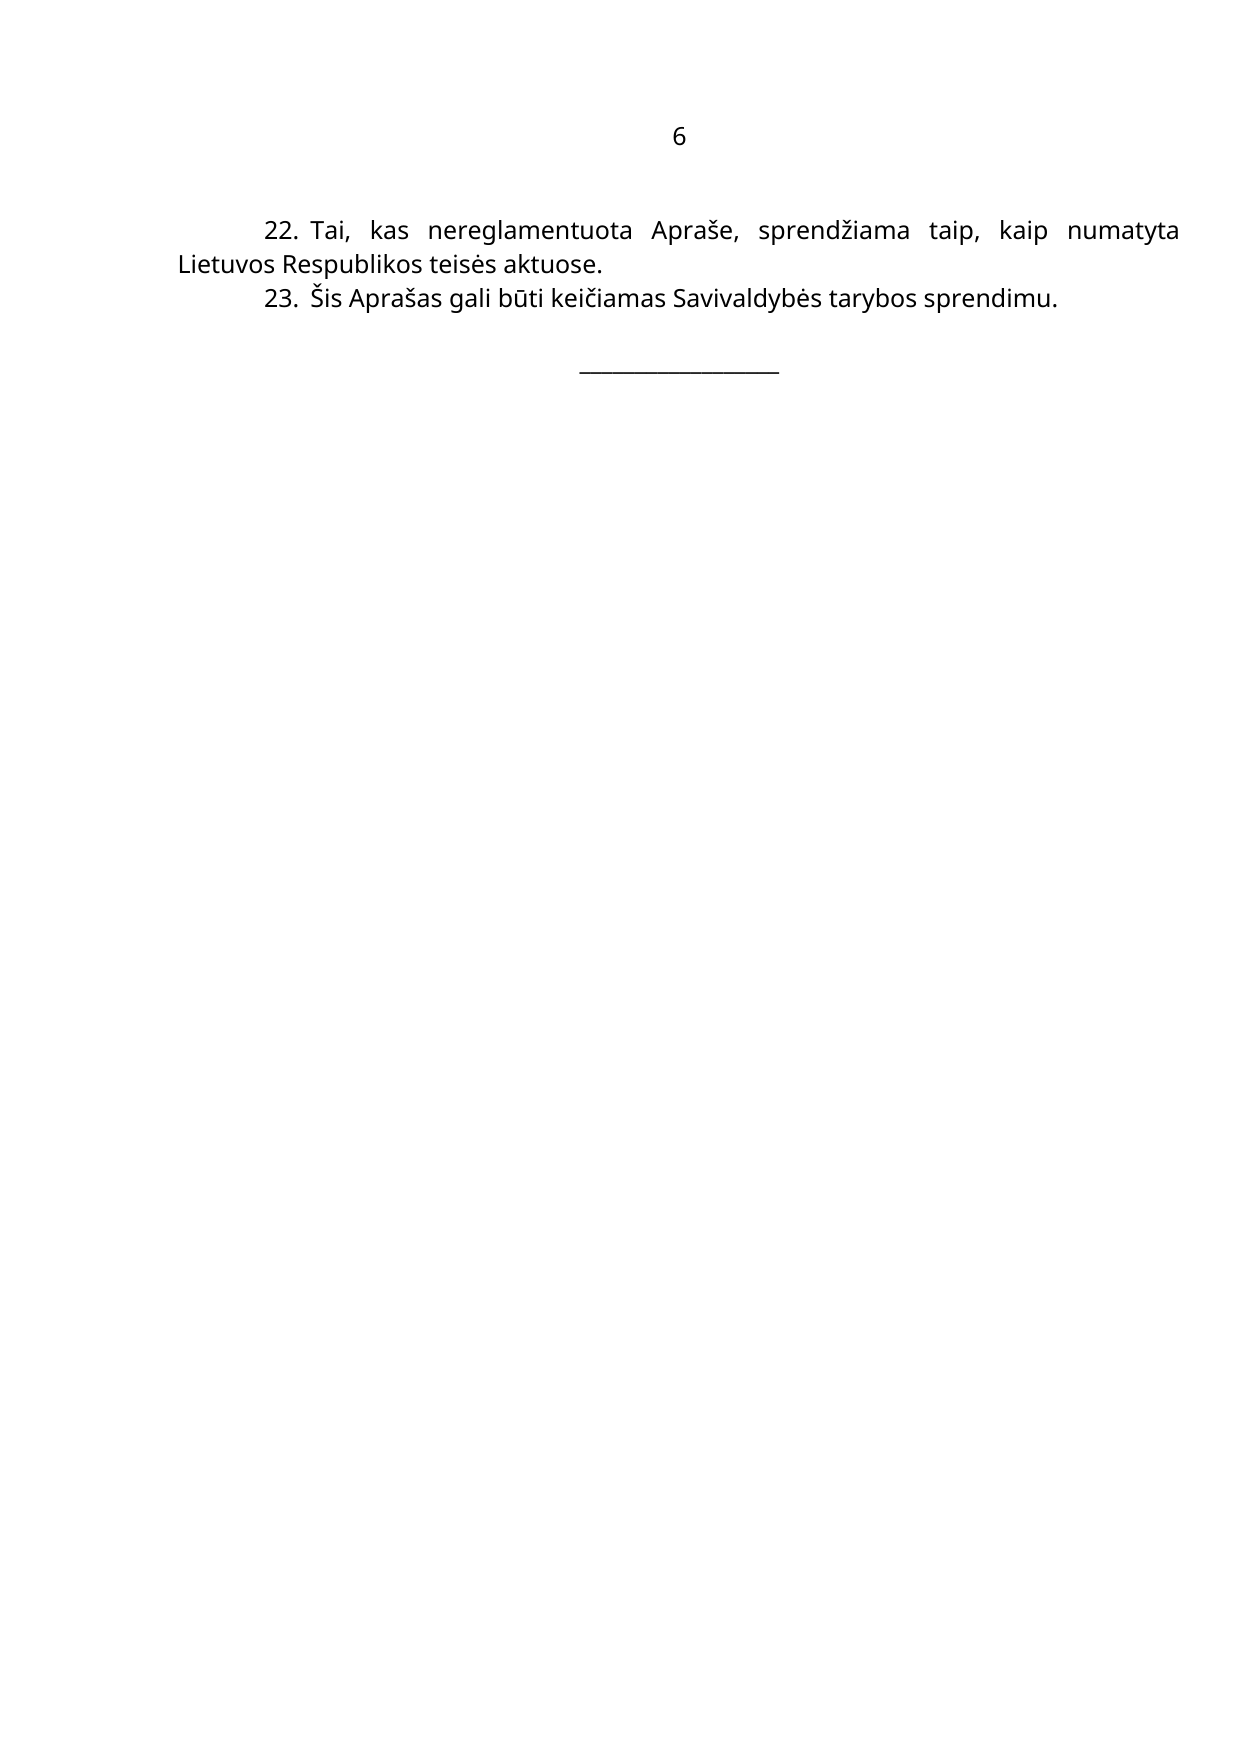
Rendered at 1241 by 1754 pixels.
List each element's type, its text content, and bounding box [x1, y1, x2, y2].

text __________________ [177, 343, 1181, 378]
text 22. Tai, kas nereglamentuota Apraše, sprendžiama taip, kaip numatyta Lietuvos Respublikos teisės aktuose. [177, 213, 1181, 281]
text 23. Šis Aprašas gali būti keičiamas Savivaldybės tarybos sprendimu. [177, 281, 1181, 315]
